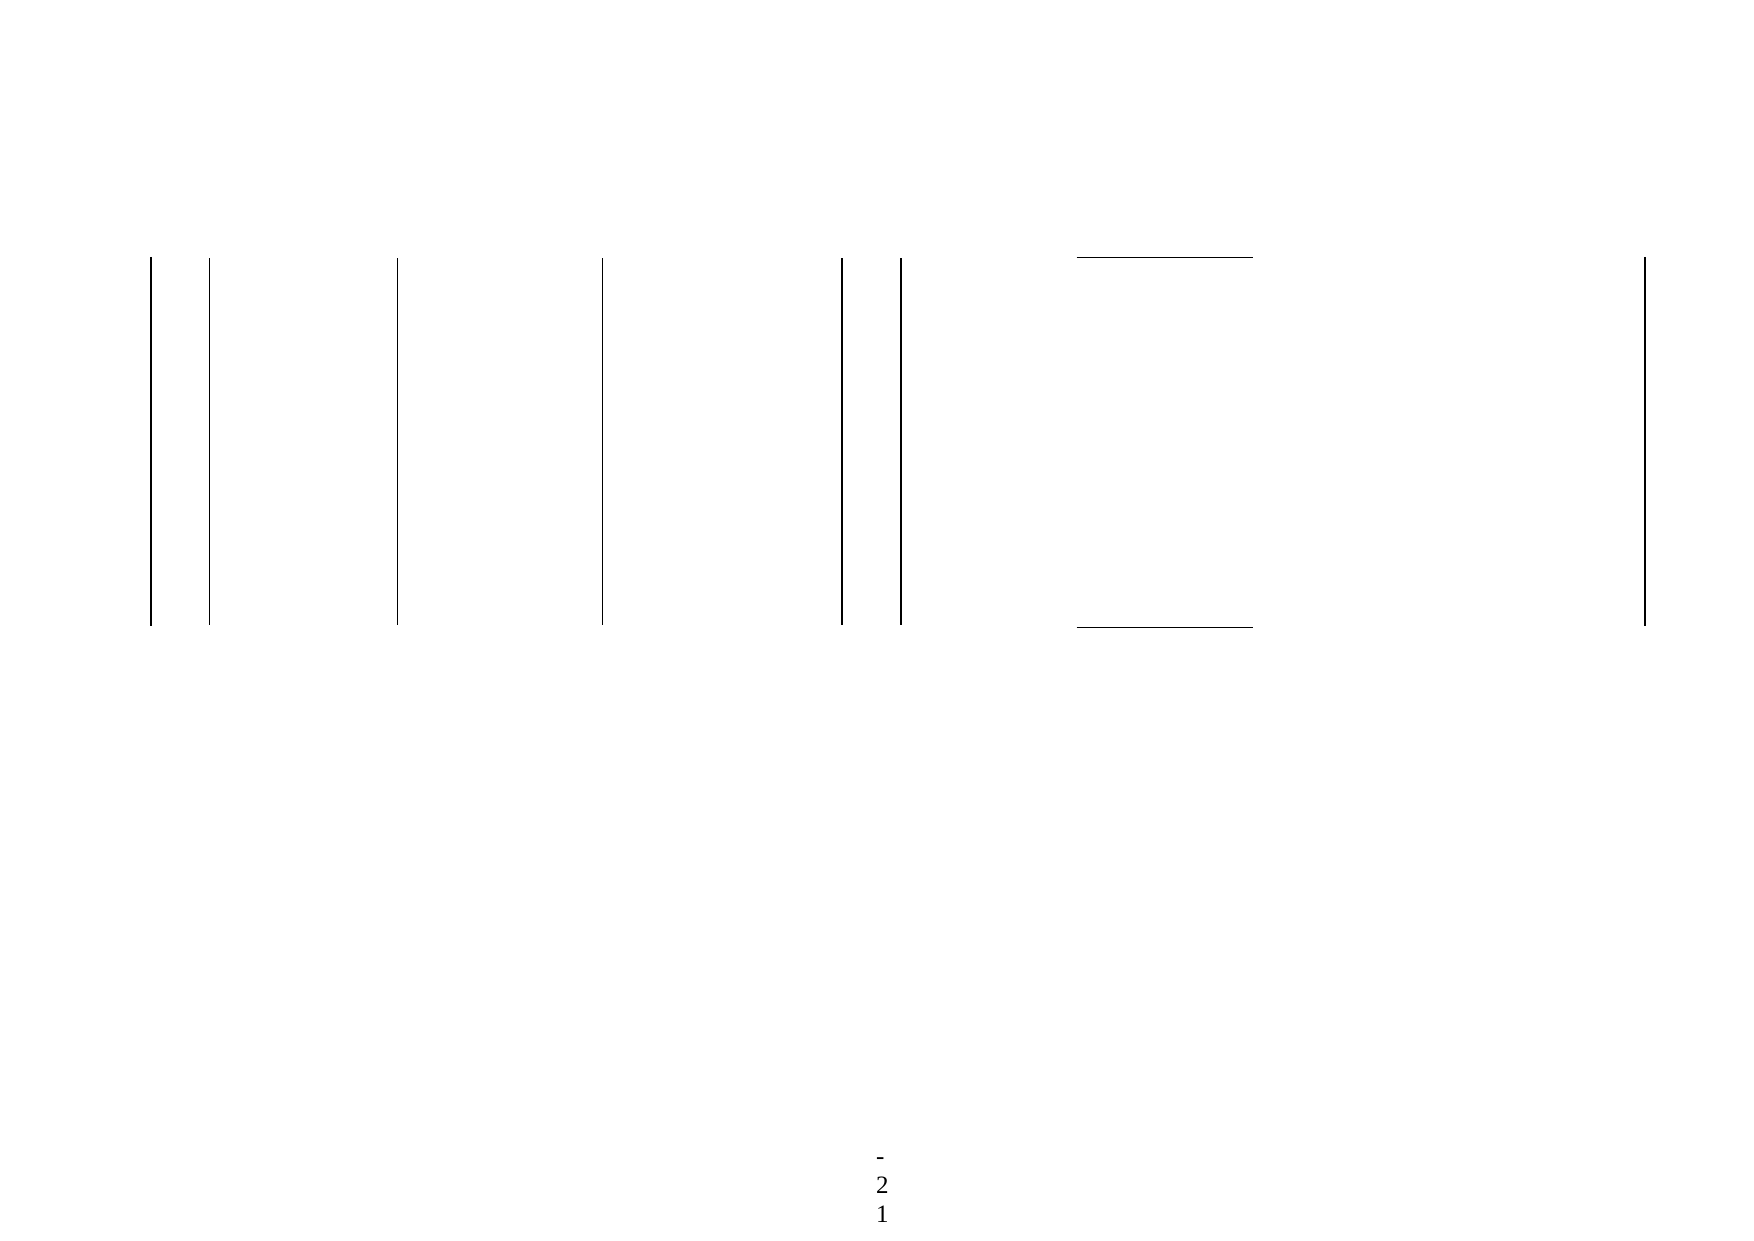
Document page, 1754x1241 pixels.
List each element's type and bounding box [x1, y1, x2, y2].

table_cell [398, 257, 602, 626]
table_cell [152, 257, 209, 626]
table_cell [901, 257, 1077, 626]
table_cell [602, 257, 842, 626]
table_cell [1253, 257, 1644, 626]
table_cell [1077, 258, 1253, 626]
table_cell [209, 257, 397, 626]
table_cell [842, 257, 901, 626]
